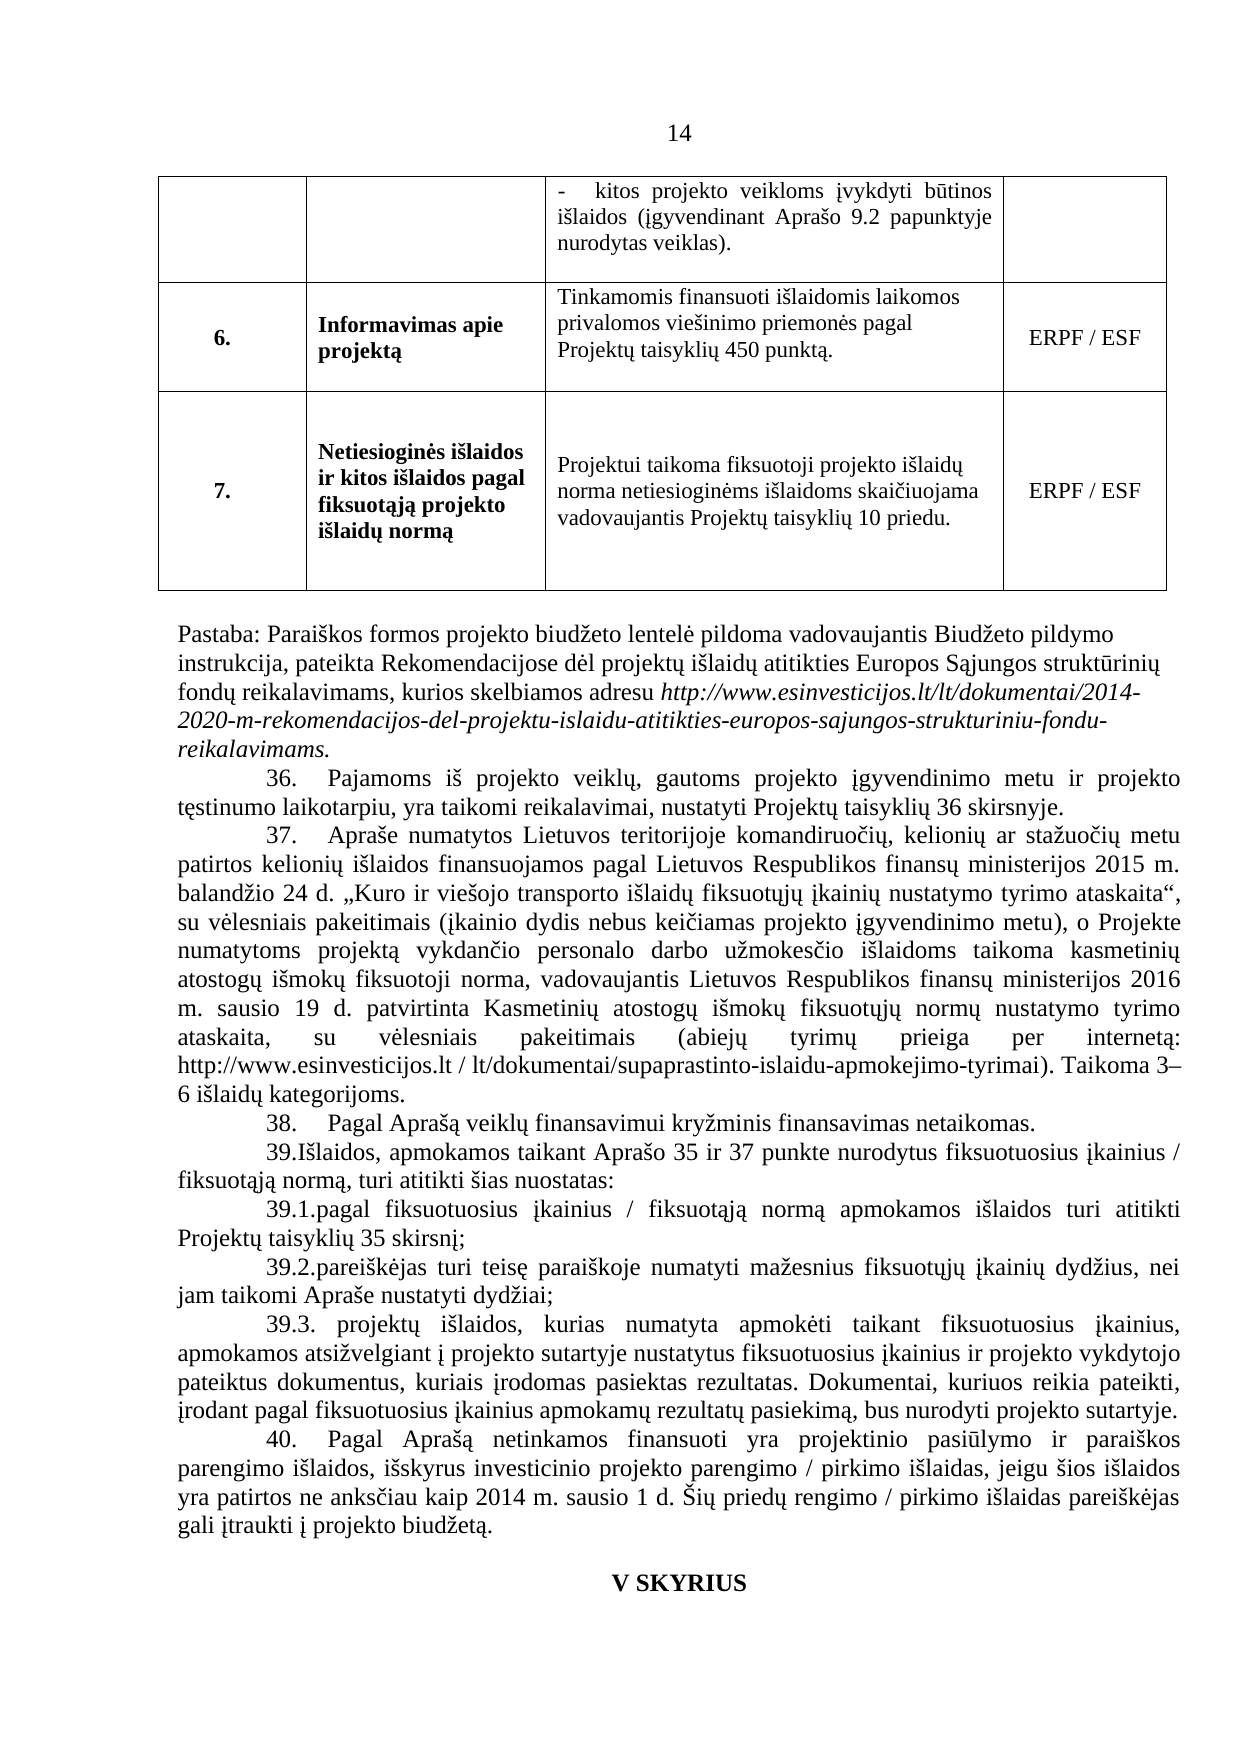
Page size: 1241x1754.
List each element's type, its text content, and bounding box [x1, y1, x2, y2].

table_cell - kitos projekto veikloms įvykdyti būtinos išlaidos (įgyvendinant Aprašo 9.2 papunktyje nurodytas veiklas). [546, 177, 1003, 282]
table_cell Projektui taikoma fiksuotoji projekto išlaidų norma netiesioginėms išlaidoms skaičiuojama vadovaujantis Projektų taisyklių 10 priedu. [546, 392, 1003, 589]
table_cell ERPF / ESF [1004, 392, 1166, 589]
text 39. Išlaidos, apmokamos taikant Aprašo 35 ir 37 punkte nurodytus fiksuotuosius įkainius / fiksuotąją normą, turi atitikti šias nuostatas: [177, 1137, 1181, 1194]
text 38. Pagal Aprašą veiklų finansavimui kryžminis finansavimas netaikomas. [177, 1108, 1181, 1137]
table_cell 6. [159, 283, 306, 391]
text 39.1. pagal fiksuotuosius įkainius / fiksuotąją normą apmokamos išlaidos turi atitikti Projektų taisyklių 35 skirsnį; [177, 1194, 1181, 1252]
text 39.2. pareiškėjas turi teisę paraiškoje numatyti mažesnius fiksuotųjų įkainių dydžius, nei jam taikomi Apraše nustatyti dydžiai; [177, 1252, 1181, 1309]
text 36. Pajamoms iš projekto veiklų, gautoms projekto įgyvendinimo metu ir projekto tęstinumo laikotarpiu, yra taikomi reikalavimai, nustatyti Projektų taisyklių 36 skirsnyje. [177, 763, 1181, 821]
text 39.3. projektų išlaidos, kurias numatyta apmokėti taikant fiksuotuosius įkainius, apmokamos atsižvelgiant į projekto sutartyje nustatytus fiksuotuosius įkainius ir projekto vykdytojo pateiktus dokumentus, kuriais įrodomas pasiektas rezultatas. Dokumentai, kuriuos reikia pateikti, įrodant pagal fiksuotuosius įkainius apmokamų rezultatų pasiekimą, bus nurodyti projekto sutartyje. [177, 1309, 1181, 1424]
text 37. Apraše numatytos Lietuvos teritorijoje komandiruočių, kelionių ar stažuočių metu patirtos kelionių išlaidos finansuojamos pagal Lietuvos Respublikos finansų ministerijos 2015 m. balandžio 24 d. „Kuro ir viešojo transporto išlaidų fiksuotųjų įkainių nustatymo tyrimo ataskaita“, su vėlesniais pakeitimais (įkainio dydis nebus keičiamas projekto įgyvendinimo metu), o Projekte numatytoms projektą vykdančio personalo darbo užmokesčio išlaidoms taikoma kasmetinių atostogų išmokų fiksuotoji norma, vadovaujantis Lietuvos Respublikos finansų ministerijos 2016 m. sausio 19 d. patvirtinta Kasmetinių atostogų išmokų fiksuotųjų normų nustatymo tyrimo ataskaita, su vėlesniais pakeitimais (abiejų tyrimų prieiga per internetą: http://www.esinvesticijos.lt / lt/dokumentai/supaprastinto-islaidu-apmokejimo-tyrimai). Taikoma 3–6 išlaidų kategorijoms. [177, 821, 1181, 1108]
table_cell ERPF / ESF [1004, 283, 1166, 391]
text V SKYRIUS [177, 1568, 1181, 1597]
table_cell Informavimas apie projektą [307, 283, 545, 391]
text 40. Pagal Aprašą netinkamos finansuoti yra projektinio pasiūlymo ir paraiškos parengimo išlaidos, išskyrus investicinio projekto parengimo / pirkimo išlaidas, jeigu šios išlaidos yra patirtos ne anksčiau kaip 2014 m. sausio 1 d. Šių priedų rengimo / pirkimo išlaidas pareiškėjas gali įtraukti į projekto biudžetą. [177, 1424, 1181, 1539]
table_cell Tinkamomis finansuoti išlaidomis laikomos privalomos viešinimo priemonės pagal Projektų taisyklių 450 punktą. [546, 283, 1003, 391]
table_cell [159, 177, 306, 282]
table_cell [1004, 177, 1166, 282]
table_cell Netiesioginės išlaidos ir kitos išlaidos pagal fiksuotąją projekto išlaidų normą [307, 392, 545, 589]
table_cell 7. [159, 392, 306, 589]
table_cell [307, 177, 545, 282]
text Pastaba: Paraiškos formos projekto biudžeto lentelė pildoma vadovaujantis Biudžeto pildymo instrukcija, pateikta Rekomendacijose dėl projektų išlaidų atitikties Europos Sąjungos struktūrinių fondų reikalavimams, kurios skelbiamos adresu http://www.esinvesticijos.lt/lt/dokumentai/2014-2020-m-rekomendacijos-del-projektu-islaidu-atitikties-europos-sajungos-strukturiniu-fondu-reikalavimams. [177, 619, 1181, 763]
